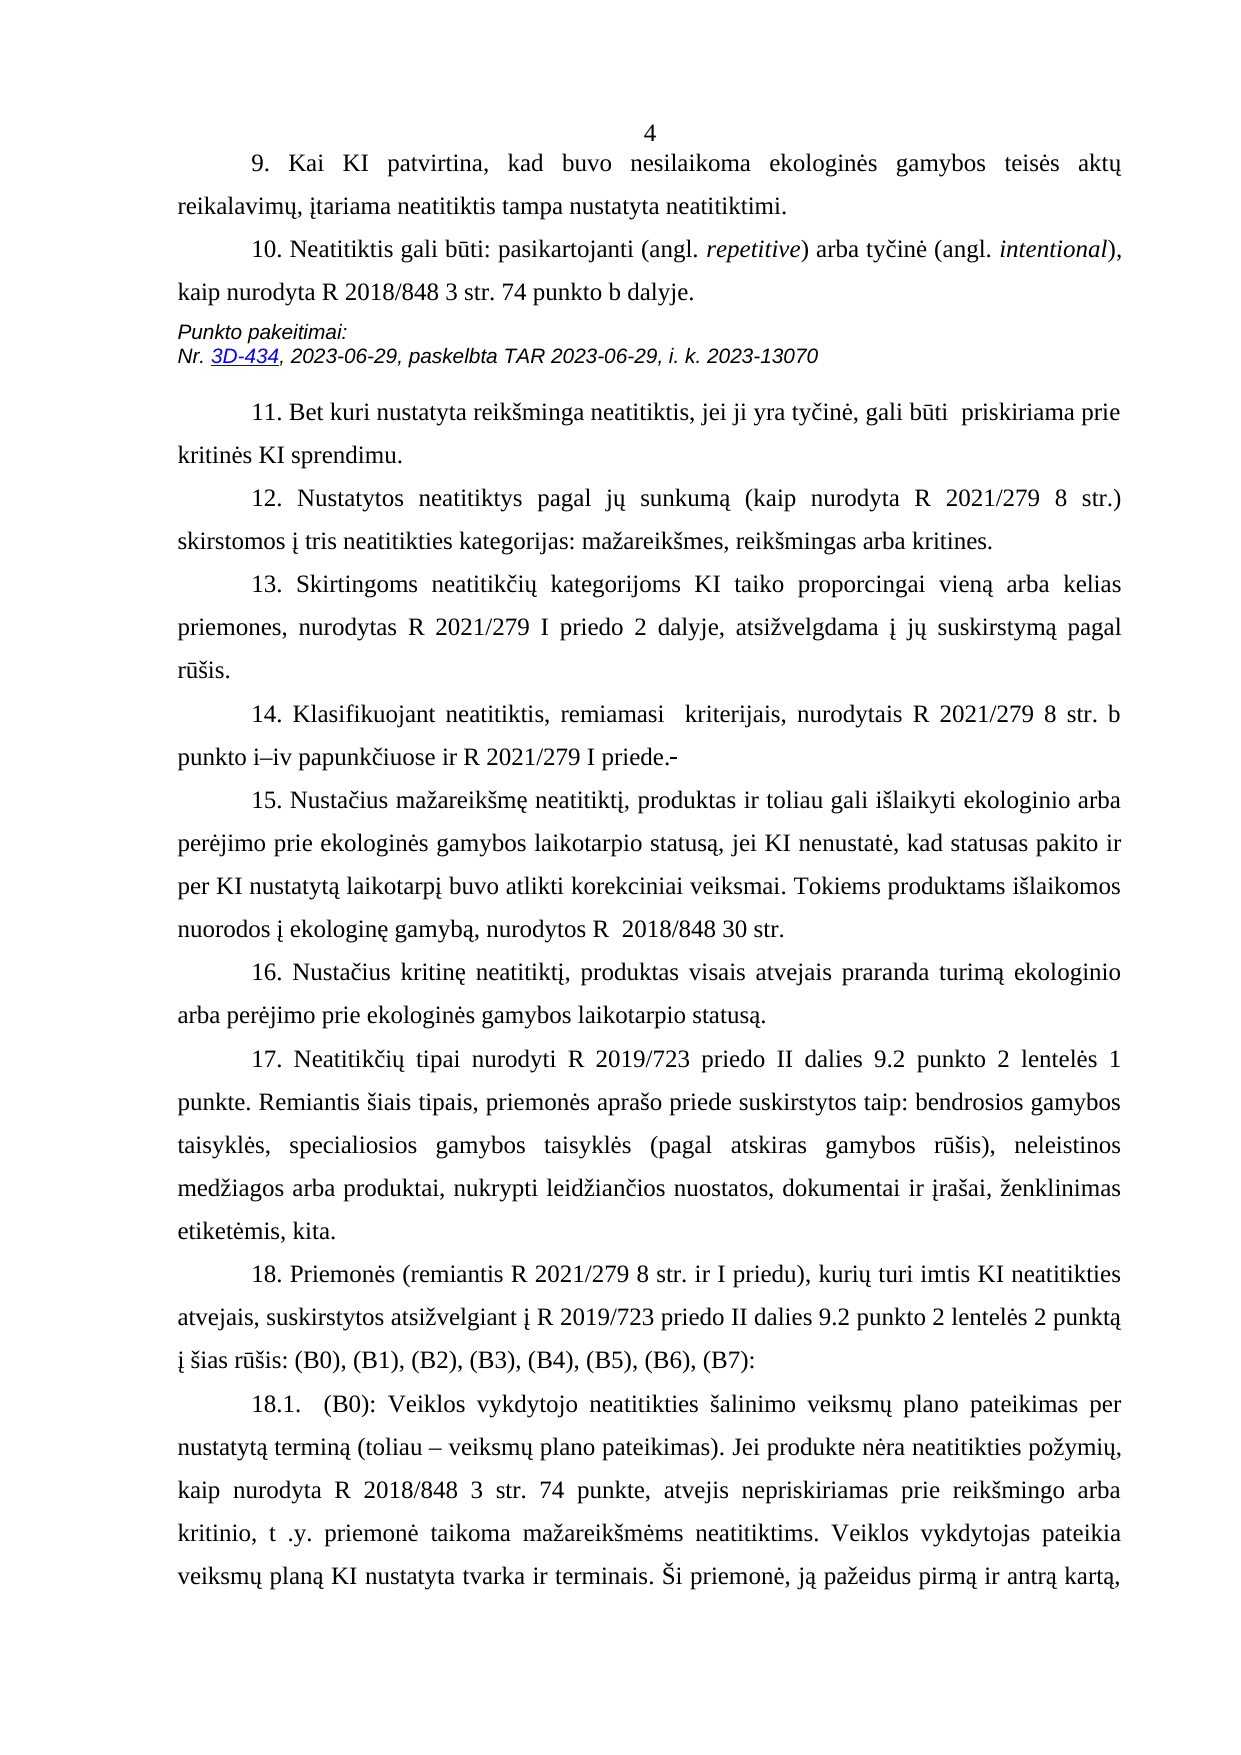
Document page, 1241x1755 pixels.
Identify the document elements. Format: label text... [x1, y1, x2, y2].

text 16. Nustačius kritinę neatitiktį, produktas visais atvejais praranda turimą ekologinio arba perėjimo prie ekologinės gamybos laikotarpio statusą. [177, 957, 1122, 1029]
text 17. Neatitikčių tipai nurodyti R 2019/723 priedo II dalies 9.2 punkto 2 lentelės 1 punkte. Remiantis šiais tipais, priemonės aprašo priede suskirstytos taip: bendrosios gamybos taisyklės, specialiosios gamybos taisyklės (pagal atskiras gamybos rūšis), neleistinos medžiagos arba produktai, nukrypti leidžiančios nuostatos, dokumentai ir įrašai, ženklinimas etiketėmis, kita. [177, 1044, 1122, 1245]
text 10. Neatitiktis gali būti: pasikartojanti (angl. repetitive) arba tyčinė (angl. intentional), kaip nurodyta R 2018/848 3 str. 74 punkto b dalyje. [177, 234, 1122, 306]
text 14. Klasifikuojant neatitiktis, remiamasi kriterijais, nurodytais R 2021/279 8 str. b punkto i–iv papunkčiuose ir R 2021/279 I priede. [177, 699, 1122, 771]
text Nr. 3D-434, 2023-06-29, paskelbta TAR 2023-06-29, i. k. 2023-13070 [177, 344, 1122, 368]
text 9. Kai KI patvirtina, kad buvo nesilaikoma ekologinės gamybos teisės aktų reikalavimų, įtariama neatitiktis tampa nustatyta neatitiktimi. [177, 148, 1122, 219]
text 18. Priemonės (remiantis R 2021/279 8 str. ir I priedu), kurių turi imtis KI neatitikties atvejais, suskirstytos atsižvelgiant į R 2019/723 priedo II dalies 9.2 punkto 2 lentelės 2 punktą į šias rūšis: (B0), (B1), (B2), (B3), (B4), (B5), (B6), (B7): [177, 1259, 1122, 1374]
text 11. Bet kuri nustatyta reikšminga neatitiktis, jei ji yra tyčinė, gali būti priskiriama prie kritinės KI sprendimu. [177, 397, 1122, 469]
text 18.1. (B0): Veiklos vykdytojo neatitikties šalinimo veiksmų plano pateikimas per nustatytą terminą (toliau – veiksmų plano pateikimas). Jei produkte nėra neatitikties požymių, kaip nurodyta R 2018/848 3 str. 74 punkte, atvejis nepriskiriamas prie reikšmingo arba kritinio, t .y. priemonė taikoma mažareikšmėms neatitiktims. Veiklos vykdytojas pateikia veiksmų planą KI nustatyta tvarka ir terminais. Ši priemonė, ją pažeidus pirmą ir antrą kartą, [177, 1389, 1122, 1590]
text Punkto pakeitimai: [177, 320, 1122, 344]
text 13. Skirtingoms neatitikčių kategorijoms KI taiko proporcingai vieną arba kelias priemones, nurodytas R 2021/279 I priedo 2 dalyje, atsižvelgdama į jų suskirstymą pagal rūšis. [177, 569, 1122, 684]
text 12. Nustatytos neatitiktys pagal jų sunkumą (kaip nurodyta R 2021/279 8 str.) skirstomos į tris neatitikties kategorijas: mažareikšmes, reikšmingas arba kritines. [177, 483, 1122, 555]
text 15. Nustačius mažareikšmę neatitiktį, produktas ir toliau gali išlaikyti ekologinio arba perėjimo prie ekologinės gamybos laikotarpio statusą, jei KI nenustatė, kad statusas pakito ir per KI nustatytą laikotarpį buvo atlikti korekciniai veiksmai. Tokiems produktams išlaikomos nuorodos į ekologinę gamybą, nurodytos R 2018/848 30 str. [177, 785, 1122, 943]
